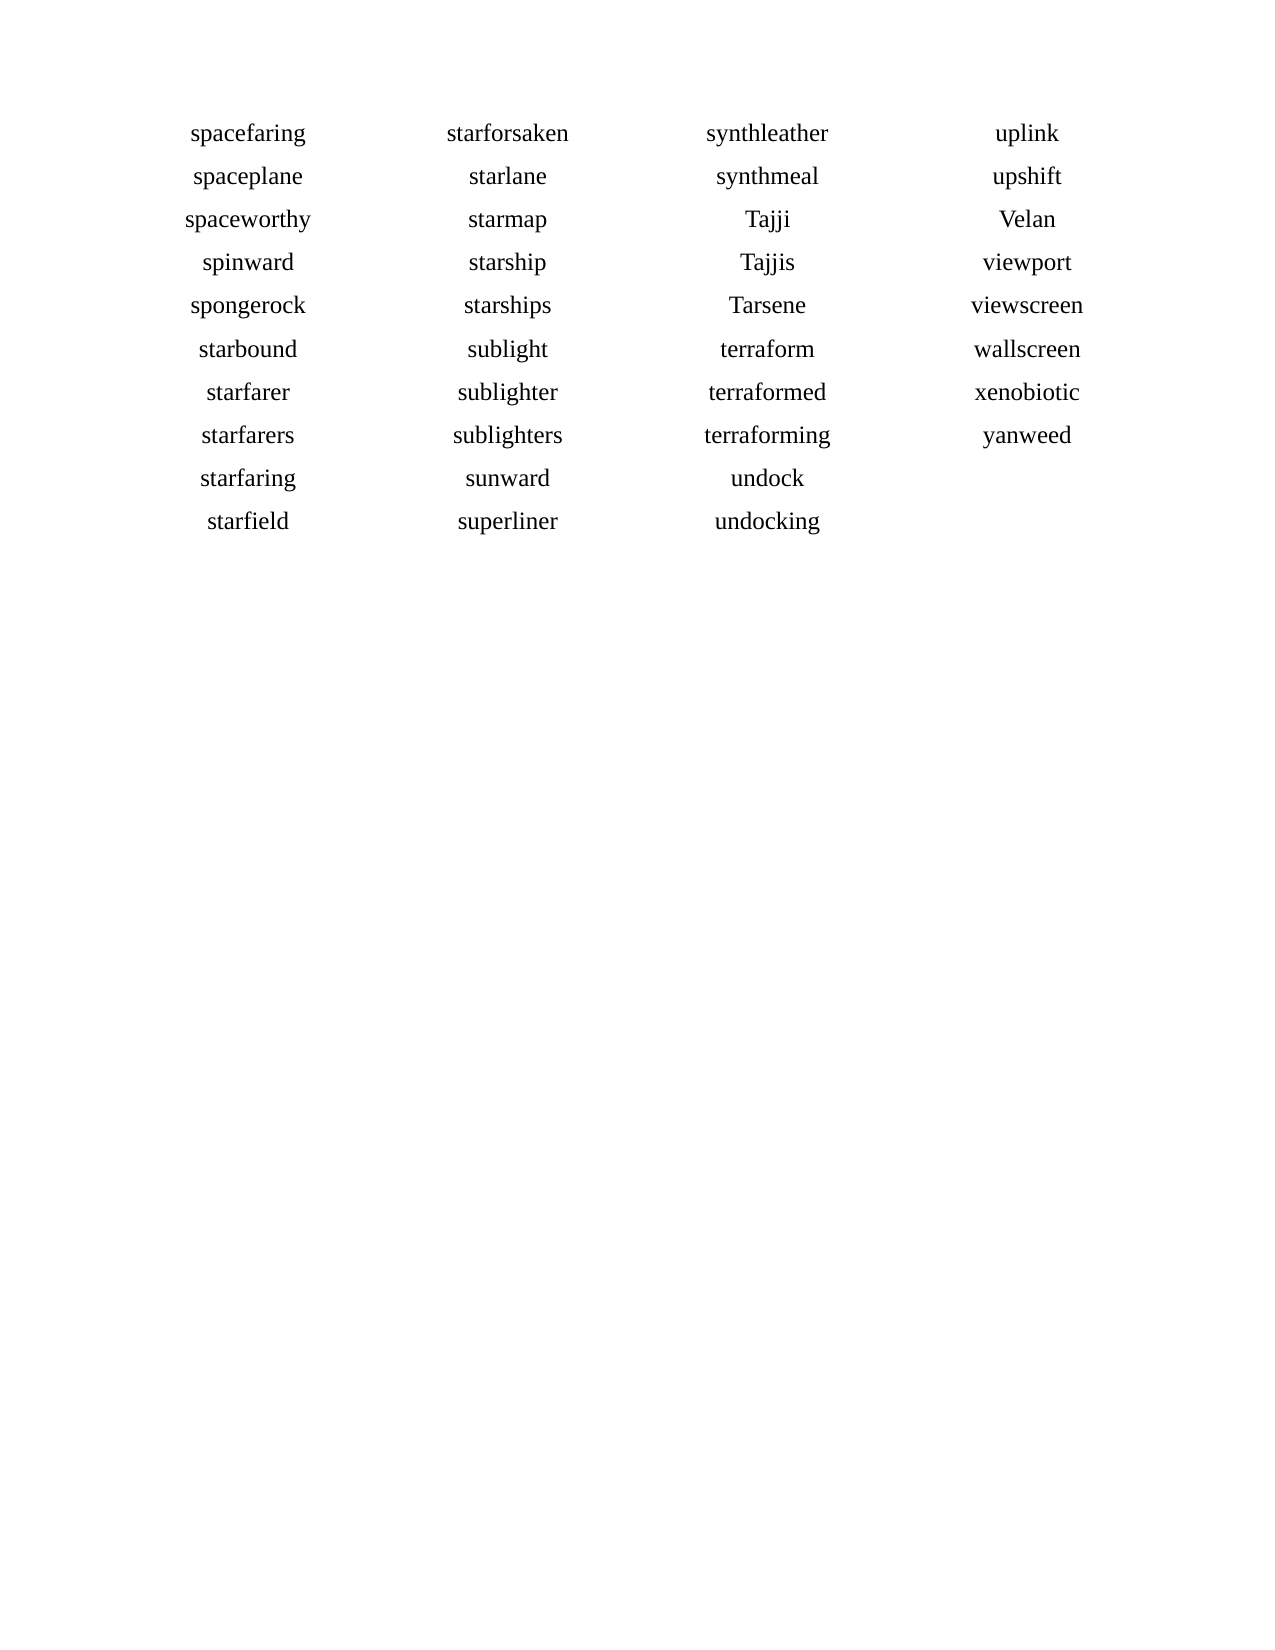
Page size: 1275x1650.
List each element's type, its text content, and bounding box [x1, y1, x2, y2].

text viewscreen [897, 291, 1157, 319]
text starmap [378, 204, 637, 233]
text wallscreen [897, 334, 1157, 362]
text spinward [118, 247, 378, 276]
text synthmeal [637, 161, 897, 190]
text starfield [118, 506, 378, 535]
text spacefaring [118, 118, 378, 147]
text spongerock [118, 291, 378, 319]
text starforsaken [378, 118, 637, 147]
text superliner [378, 506, 637, 535]
text uplink [897, 118, 1157, 147]
text starbound [118, 334, 378, 362]
text spaceplane [118, 161, 378, 190]
text sublighter [378, 377, 637, 406]
text terraform [637, 334, 897, 362]
text terraforming [637, 420, 897, 449]
text starship [378, 247, 637, 276]
text undocking [637, 506, 897, 535]
text Tarsene [637, 291, 897, 319]
text viewport [897, 247, 1157, 276]
text Tajjis [637, 247, 897, 276]
text undock [637, 463, 897, 492]
text starships [378, 291, 637, 319]
text sunward [378, 463, 637, 492]
text xenobiotic [897, 377, 1157, 406]
text upshift [897, 161, 1157, 190]
text starfarer [118, 377, 378, 406]
text Velan [897, 204, 1157, 233]
text spaceworthy [118, 204, 378, 233]
text synthleather [637, 118, 897, 147]
text starfarers [118, 420, 378, 449]
text sublighters [378, 420, 637, 449]
text yanweed [897, 420, 1157, 449]
text terraformed [637, 377, 897, 406]
text Tajji [637, 204, 897, 233]
text starlane [378, 161, 637, 190]
text starfaring [118, 463, 378, 492]
text sublight [378, 334, 637, 362]
